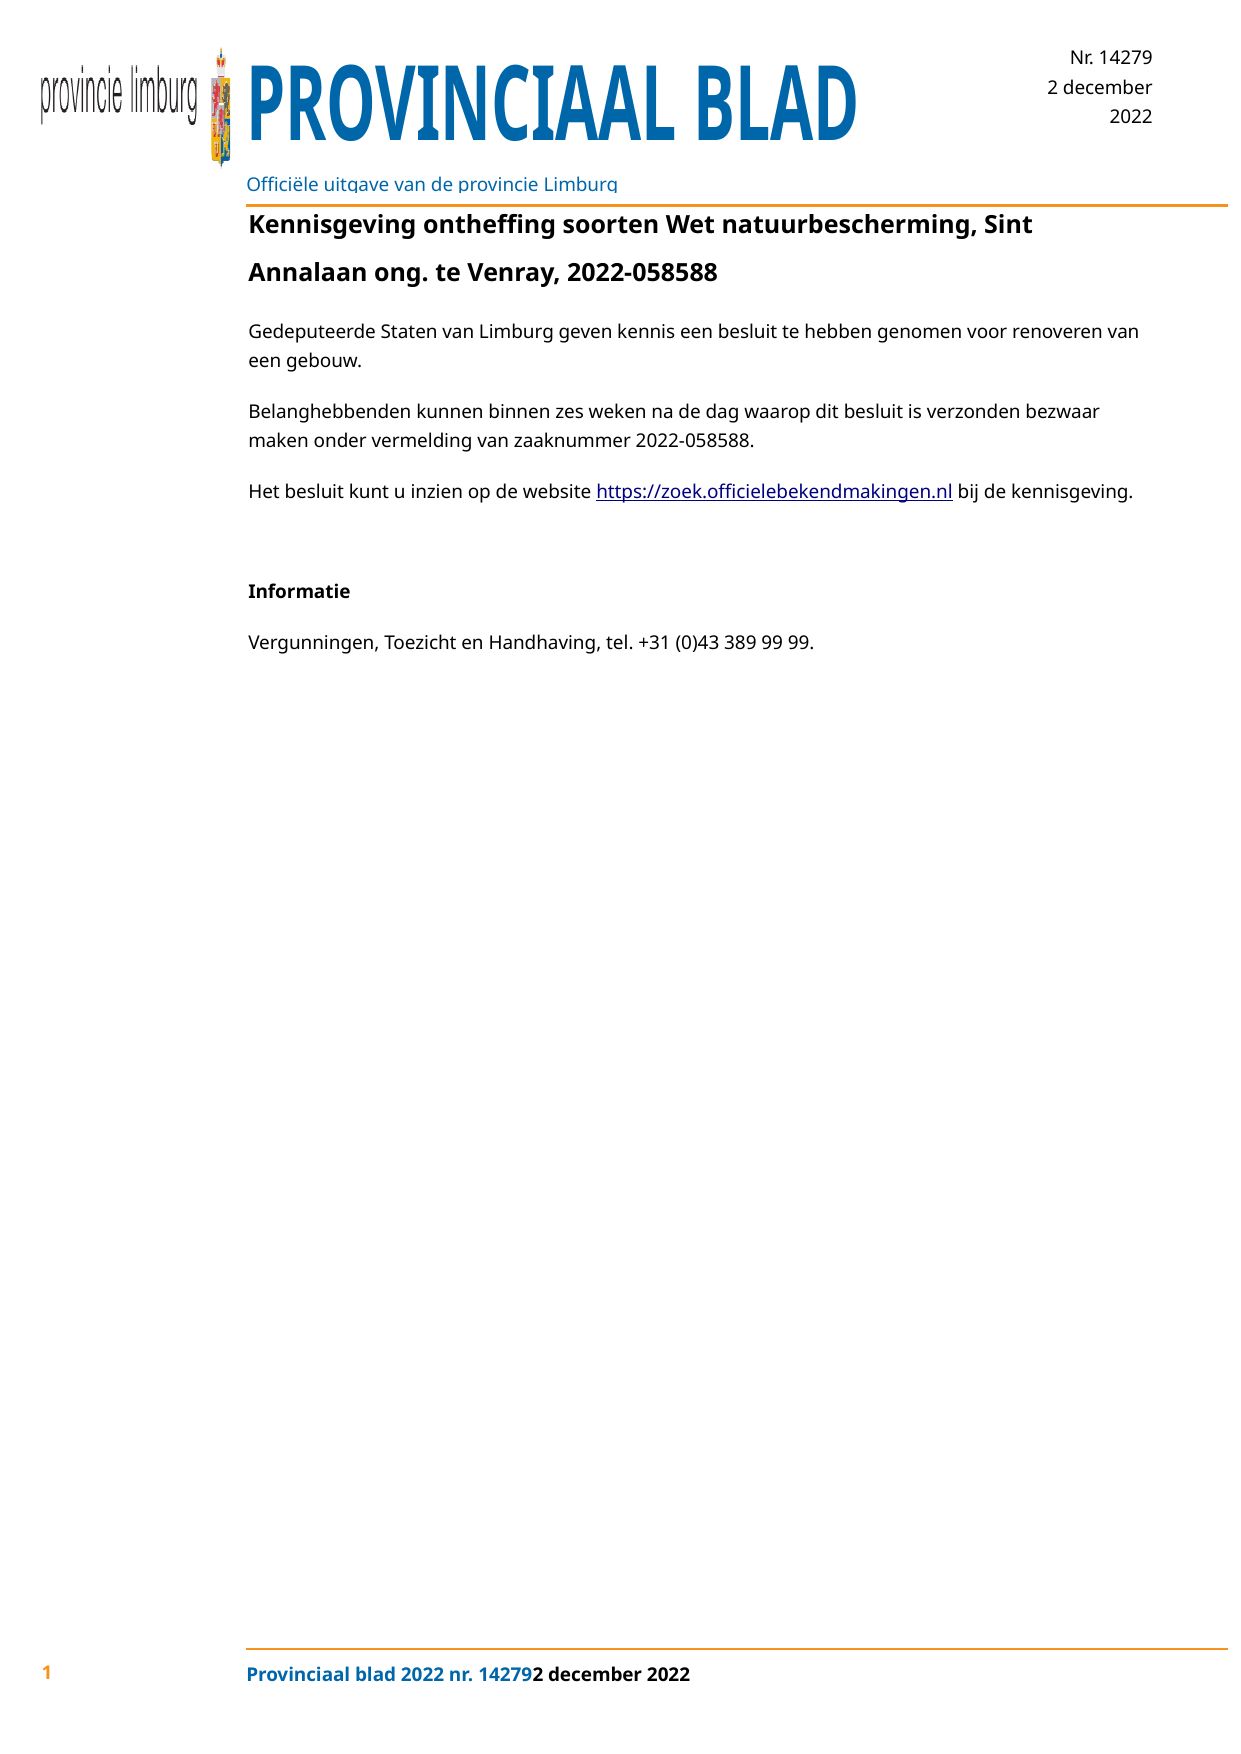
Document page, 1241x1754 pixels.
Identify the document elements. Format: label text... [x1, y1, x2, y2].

text Het besluit kunt u inzien op de website https://zoek.officielebekendmakingen.nl bij de kennisgeving. [248, 478, 1152, 504]
text Informatie [248, 579, 1152, 604]
picture [41, 47, 231, 172]
text Vergunningen, Toezicht en Handhaving, tel. +31 (0)43 389 99 99. [248, 629, 1152, 655]
text Kennisgeving ontheffing soorten Wet natuurbescherming, Sint Annalaan ong. te Venray, 2022-058588 [248, 207, 1152, 288]
text Belanghebbenden kunnen binnen zes weken na de dag waarop dit besluit is verzonden bezwaar maken onder vermelding van zaaknummer 2022-058588. [248, 398, 1152, 453]
text Gedeputeerde Staten van Limburg geven kennis een besluit te hebben genomen voor renoveren van een gebouw. [248, 318, 1152, 373]
